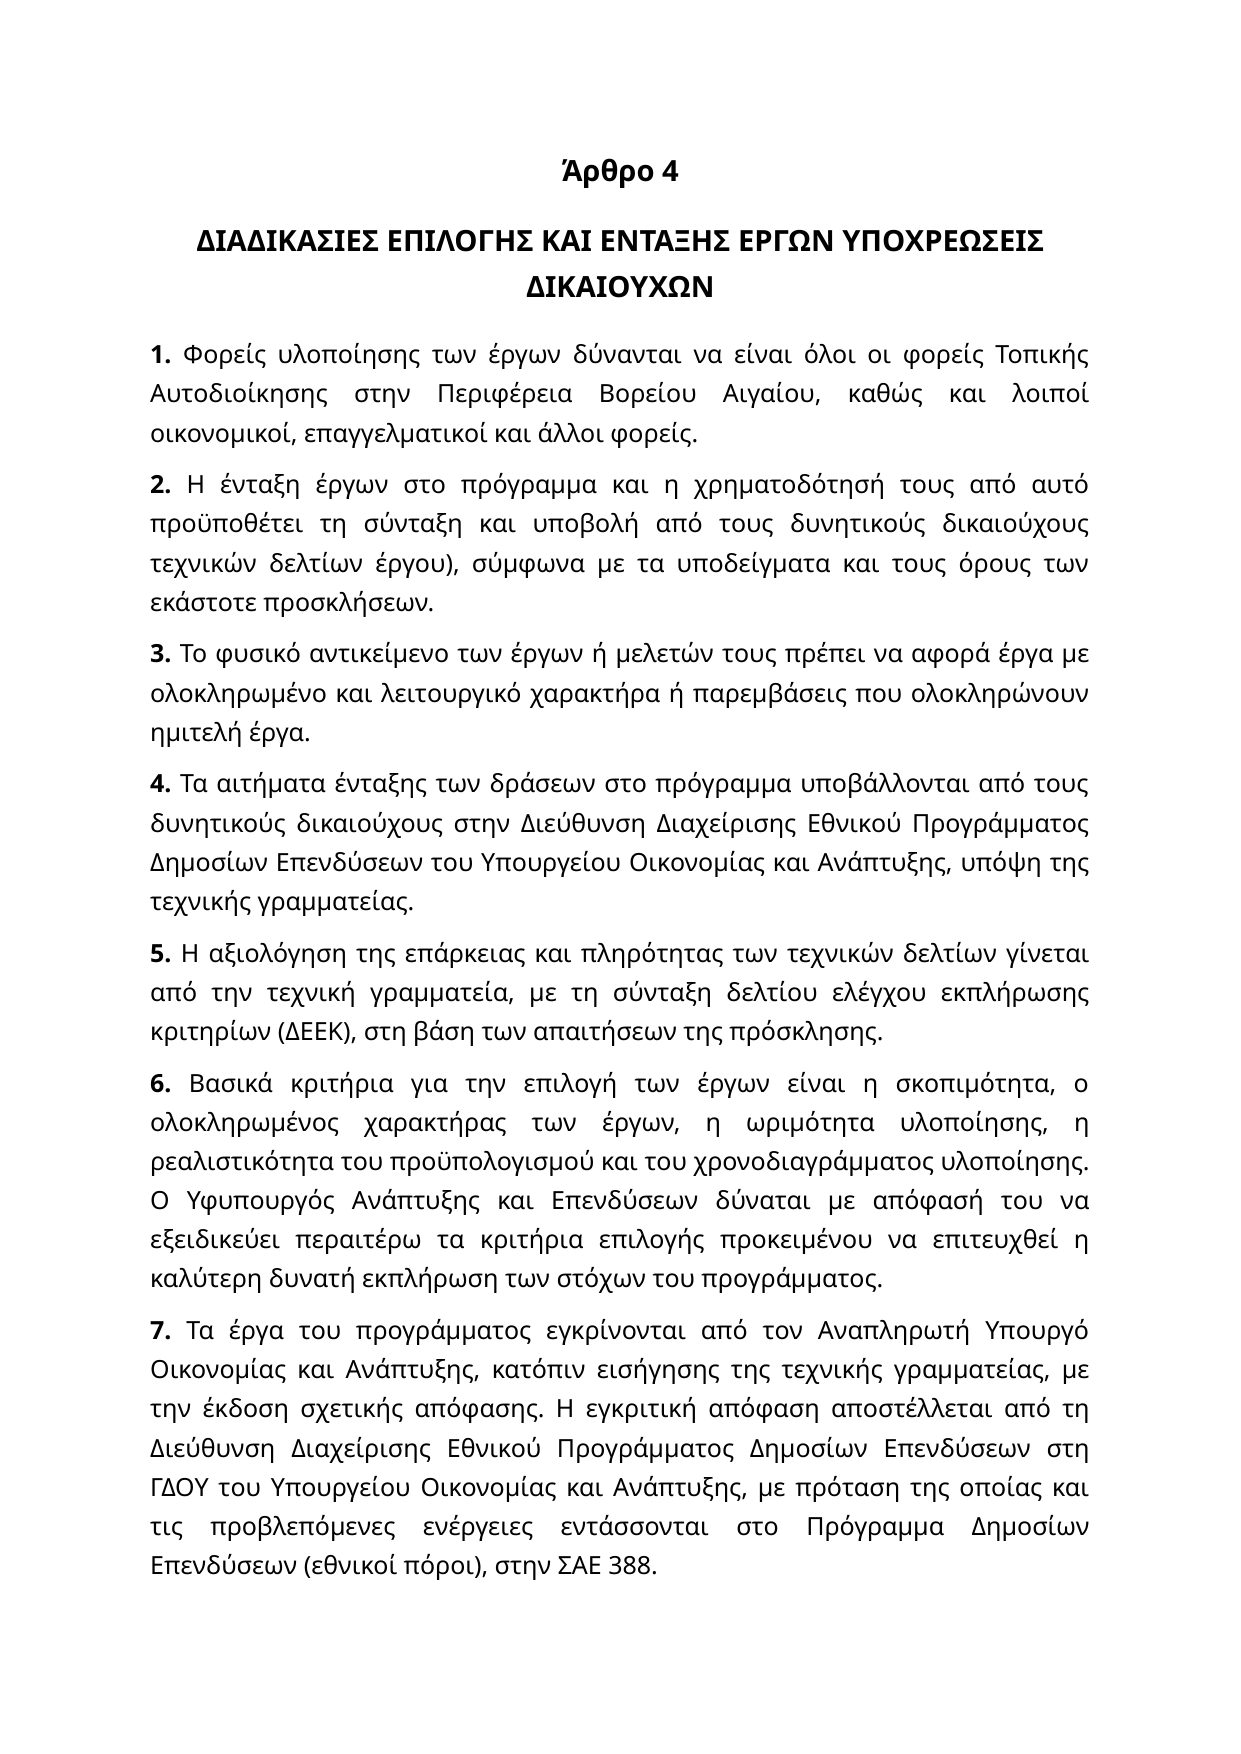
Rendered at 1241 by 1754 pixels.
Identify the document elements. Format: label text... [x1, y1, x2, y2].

text 1. Φορείς υλοποίησης των έργων δύνανται να είναι όλοι οι φορείς Τοπικής Αυτοδιοίκησης στην Περιφέρεια Βορείου Αιγαίου, καθώς και λοιποί οικονομικοί, επαγγελματικοί και άλλοι φορείς. [150, 337, 1090, 449]
text 5. Η αξιολόγηση της επάρκειας και πληρότητας των τεχνικών δελτίων γίνεται από την τεχνική γραμματεία, με τη σύνταξη δελτίου ελέγχου εκπλήρωσης κριτηρίων (ΔΕΕΚ), στη βάση των απαιτήσεων της πρόσκλησης. [150, 935, 1090, 1048]
text 4. Τα αιτήματα ένταξης των δράσεων στο πρόγραμμα υποβάλλονται από τους δυνητικούς δικαιούχους στην Διεύθυνση Διαχείρισης Εθνικού Προγράμματος Δημοσίων Επενδύσεων του Υπουργείου Οικονομίας και Ανάπτυξης, υπόψη της τεχνικής γραμματείας. [150, 766, 1090, 918]
subtitle Άρθρο 4 [150, 150, 1090, 190]
subtitle ΔΙΑΔΙΚΑΣΙΕΣ ΕΠΙΛΟΓΗΣ ΚΑΙ ΕΝΤΑΞΗΣ ΕΡΓΩΝ ΥΠΟΧΡΕΩΣΕΙΣ ΔΙΚΑΙΟΥΧΩΝ [150, 221, 1090, 306]
text 3. Το φυσικό αντικείμενο των έργων ή μελετών τους πρέπει να αφορά έργα με ολοκληρωμένο και λειτουργικό χαρακτήρα ή παρεμβάσεις που ολοκληρώνουν ημιτελή έργα. [150, 636, 1090, 748]
text 6. Βασικά κριτήρια για την επιλογή των έργων είναι η σκοπιμότητα, ο ολοκληρωμένος χαρακτήρας των έργων, η ωριμότητα υλοποίησης, η ρεαλιστικότητα του προϋπολογισμού και του χρονοδιαγράμματος υλοποίησης. Ο Υφυπουργός Ανάπτυξης και Επενδύσεων δύναται με απόφασή του να εξειδικεύει περαιτέρω τα κριτήρια επιλογής προκειμένου να επιτευχθεί η καλύτερη δυνατή εκπλήρωση των στόχων του προγράμματος. [150, 1065, 1090, 1295]
text 2. Η ένταξη έργων στο πρόγραμμα και η χρηματοδότησή τους από αυτό προϋποθέτει τη σύνταξη και υποβολή από τους δυνητικούς δικαιούχους τεχνικών δελτίων έργου), σύμφωνα με τα υποδείγματα και τους όρους των εκάστοτε προσκλήσεων. [150, 467, 1090, 618]
text 7. Τα έργα του προγράμματος εγκρίνονται από τον Αναπληρωτή Υπουργό Οικονομίας και Ανάπτυξης, κατόπιν εισήγησης της τεχνικής γραμματείας, με την έκδοση σχετικής απόφασης. Η εγκριτική απόφαση αποστέλλεται από τη Διεύθυνση Διαχείρισης Εθνικού Προγράμματος Δημοσίων Επενδύσεων στη ΓΔΟΥ του Υπουργείου Οικονομίας και Ανάπτυξης, με πρόταση της οποίας και τις προβλεπόμενες ενέργειες εντάσσονται στο Πρόγραμμα Δημοσίων Επενδύσεων (εθνικοί πόροι), στην ΣΑΕ 388. [150, 1313, 1090, 1582]
